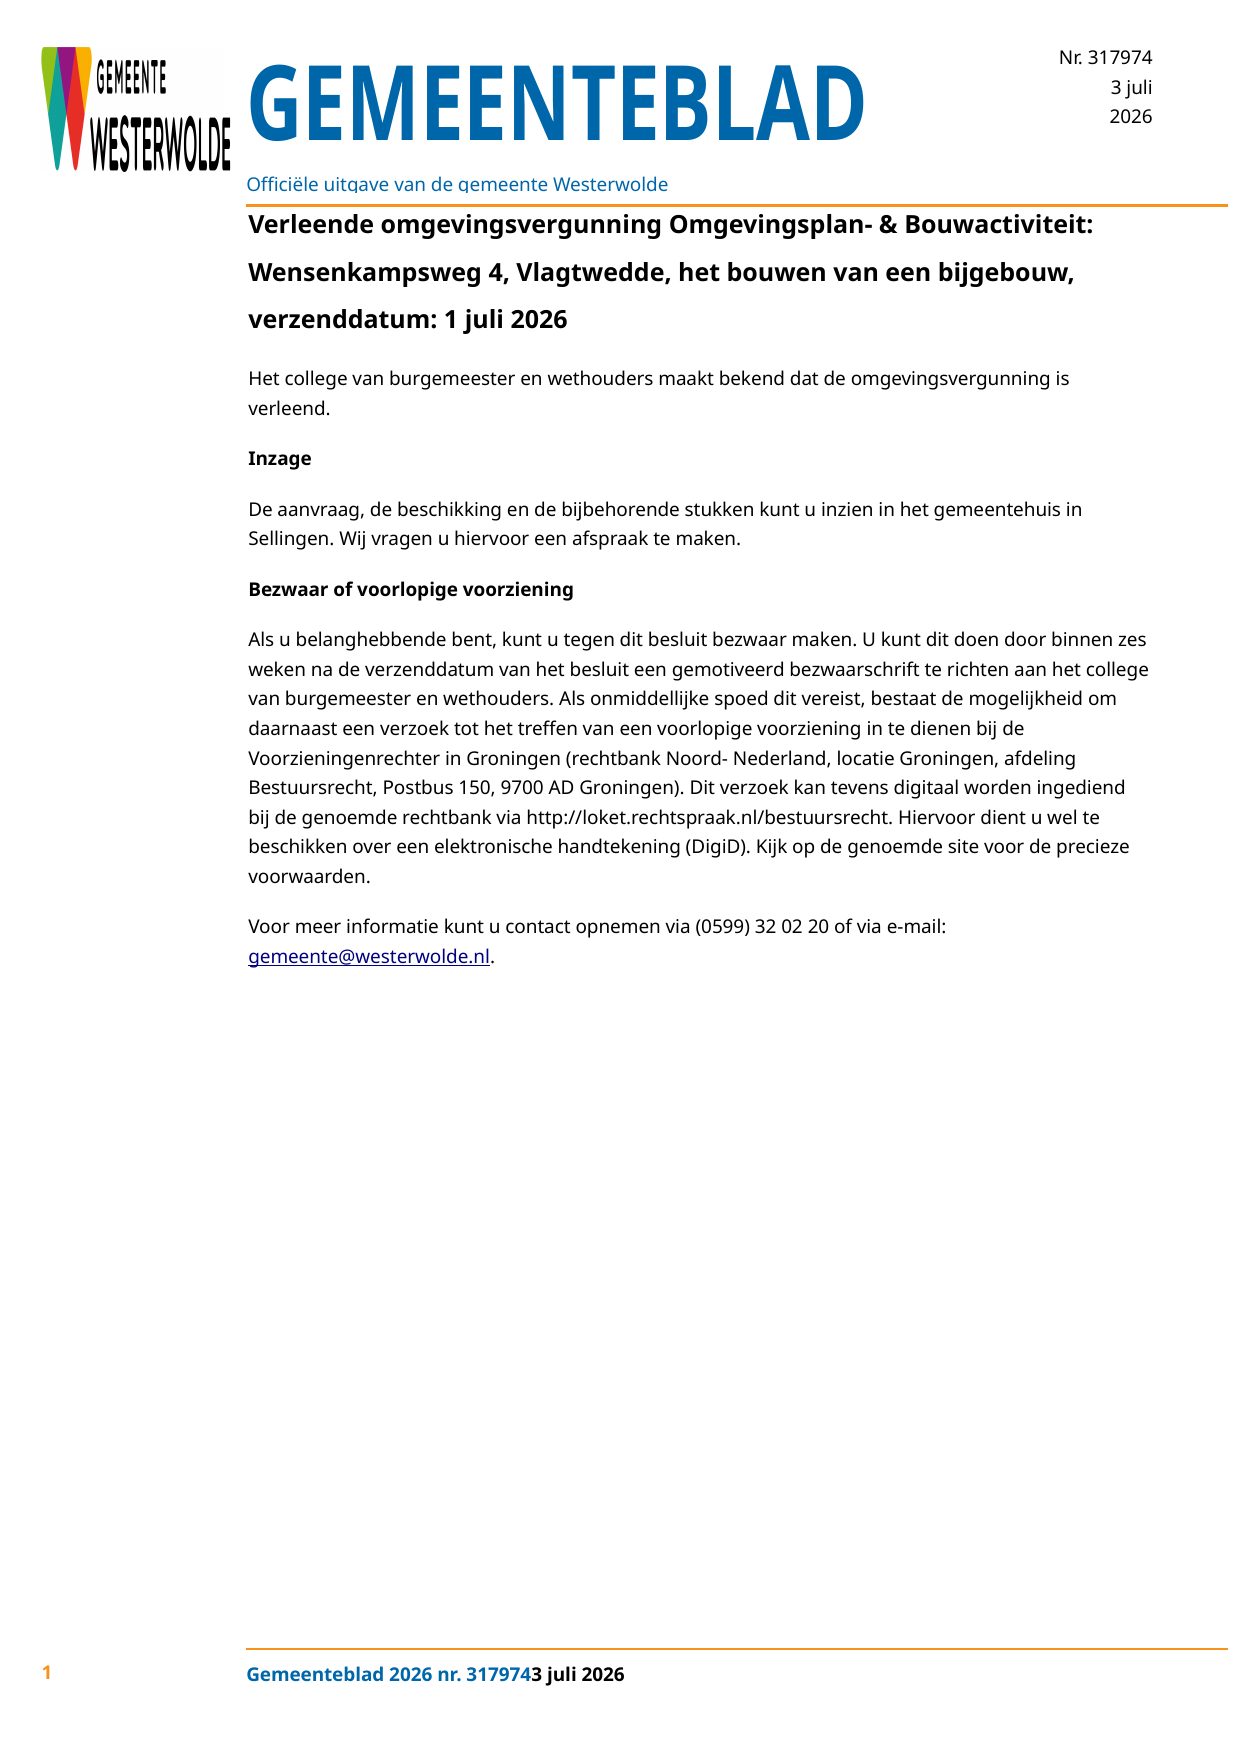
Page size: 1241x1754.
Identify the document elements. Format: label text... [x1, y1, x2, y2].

text Verleende omgevingsvergunning Omgevingsplan- & Bouwactiviteit: Wensenkampsweg 4, Vlagtwedde, het bouwen van een bijgebouw, verzenddatum: 1 juli 2026 [248, 207, 1152, 336]
text Bezwaar of voorlopige voorziening [248, 576, 1152, 602]
text Het college van burgemeester en wethouders maakt bekend dat de omgevingsvergunning is verleend. [248, 366, 1152, 421]
text Inzage [248, 446, 1152, 471]
picture [41, 47, 231, 172]
text De aanvraag, de beschikking en de bijbehorende stukken kunt u inzien in het gemeentehuis in Sellingen. Wij vragen u hiervoor een afspraak te maken. [248, 496, 1152, 551]
text Als u belanghebbende bent, kunt u tegen dit besluit bezwaar maken. U kunt dit doen door binnen zes weken na de verzenddatum van het besluit een gemotiveerd bezwaarschrift te richten aan het college van burgemeester en wethouders. Als onmiddellijke spoed dit vereist, bestaat de mogelijkheid om daarnaast een verzoek tot het treffen van een voorlopige voorziening in te dienen bij de Voorzieningenrechter in Groningen (rechtbank Noord- Nederland, locatie Groningen, afdeling Bestuursrecht, Postbus 150, 9700 AD Groningen). Dit verzoek kan tevens digitaal worden ingediend bij de genoemde rechtbank via http://loket.rechtspraak.nl/bestuursrecht. Hiervoor dient u wel te beschikken over een elektronische handtekening (DigiD). Kijk op de genoemde site voor de precieze voorwaarden. [248, 626, 1152, 889]
text Voor meer informatie kunt u contact opnemen via (0599) 32 02 20 of via e-mail: gemeente@westerwolde.nl. [248, 913, 1152, 969]
